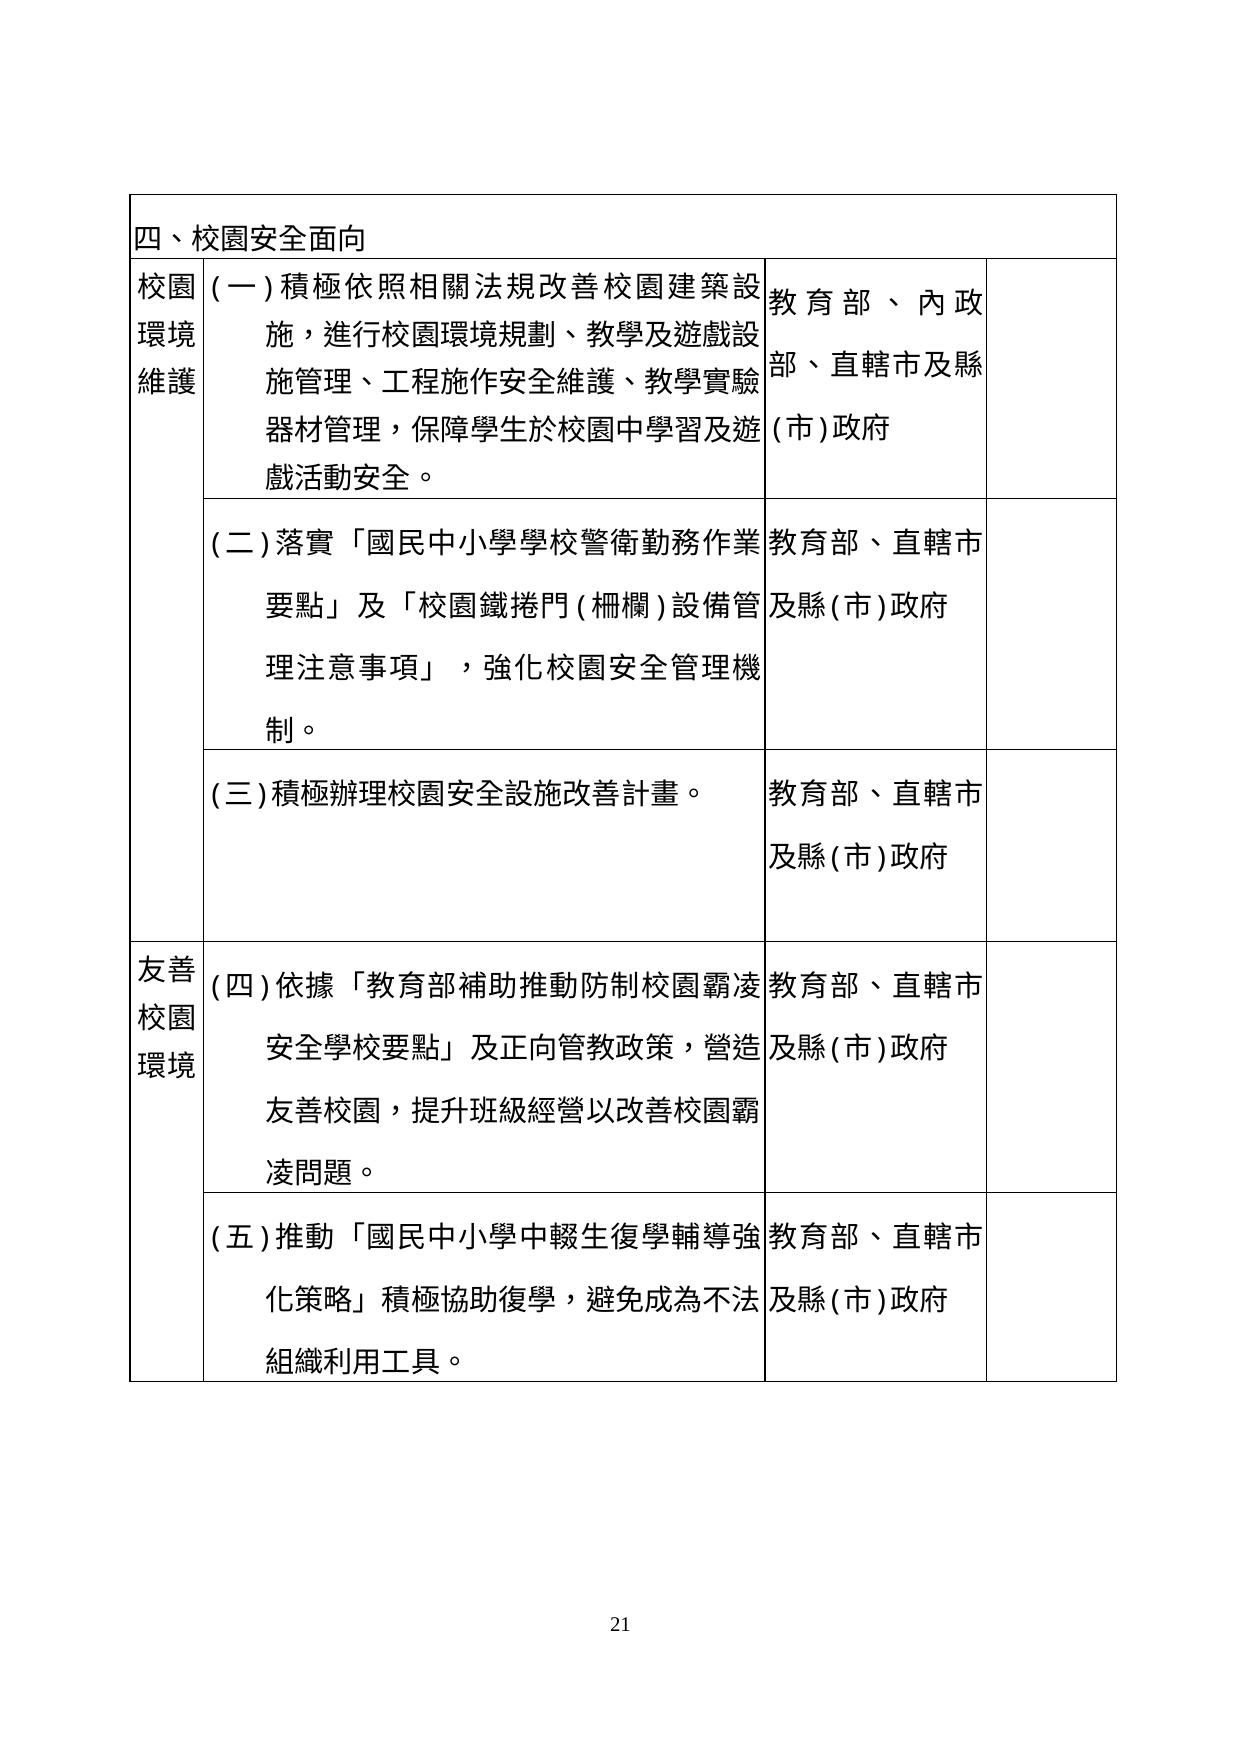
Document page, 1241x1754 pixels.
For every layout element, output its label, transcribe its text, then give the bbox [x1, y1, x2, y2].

table_cell 友善校園環境 [131, 942, 203, 1381]
table_cell 教育部、直轄市及縣(市)政府 [766, 1193, 986, 1381]
table_cell 四、校園安全面向 [131, 195, 1116, 258]
table_cell [987, 259, 1116, 498]
table_cell (五)推動「國民中小學中輟生復學輔導強化策略」積極協助復學，避免成為不法組織利用工具。 [204, 1193, 764, 1381]
table_cell [987, 499, 1116, 749]
table_cell 教育部、直轄市及縣(市)政府 [766, 499, 986, 749]
table_cell [987, 750, 1116, 941]
table_cell 校園環境維護 [131, 259, 203, 941]
table_cell 教育部、直轄市及縣(市)政府 [766, 942, 986, 1192]
table_cell [987, 942, 1116, 1192]
table_cell (一)積極依照相關法規改善校園建築設施，進行校園環境規劃、教學及遊戲設施管理、工程施作安全維護、教學實驗器材管理，保障學生於校園中學習及遊戲活動安全。 [204, 259, 764, 498]
table_cell 教育部、直轄市及縣(市)政府 [766, 750, 986, 941]
table_cell (四)依據「教育部補助推動防制校園霸凌安全學校要點」及正向管教政策，營造友善校園，提升班級經營以改善校園霸凌問題。 [204, 942, 764, 1192]
table_cell 教育部、內政部、直轄市及縣(市)政府 [766, 259, 986, 498]
table_cell (三)積極辦理校園安全設施改善計畫。 [204, 750, 764, 941]
table_cell (二)落實「國民中小學學校警衛勤務作業要點」及「校園鐵捲門(柵欄)設備管理注意事項」，強化校園安全管理機制。 [204, 499, 764, 749]
table_cell [987, 1193, 1116, 1381]
